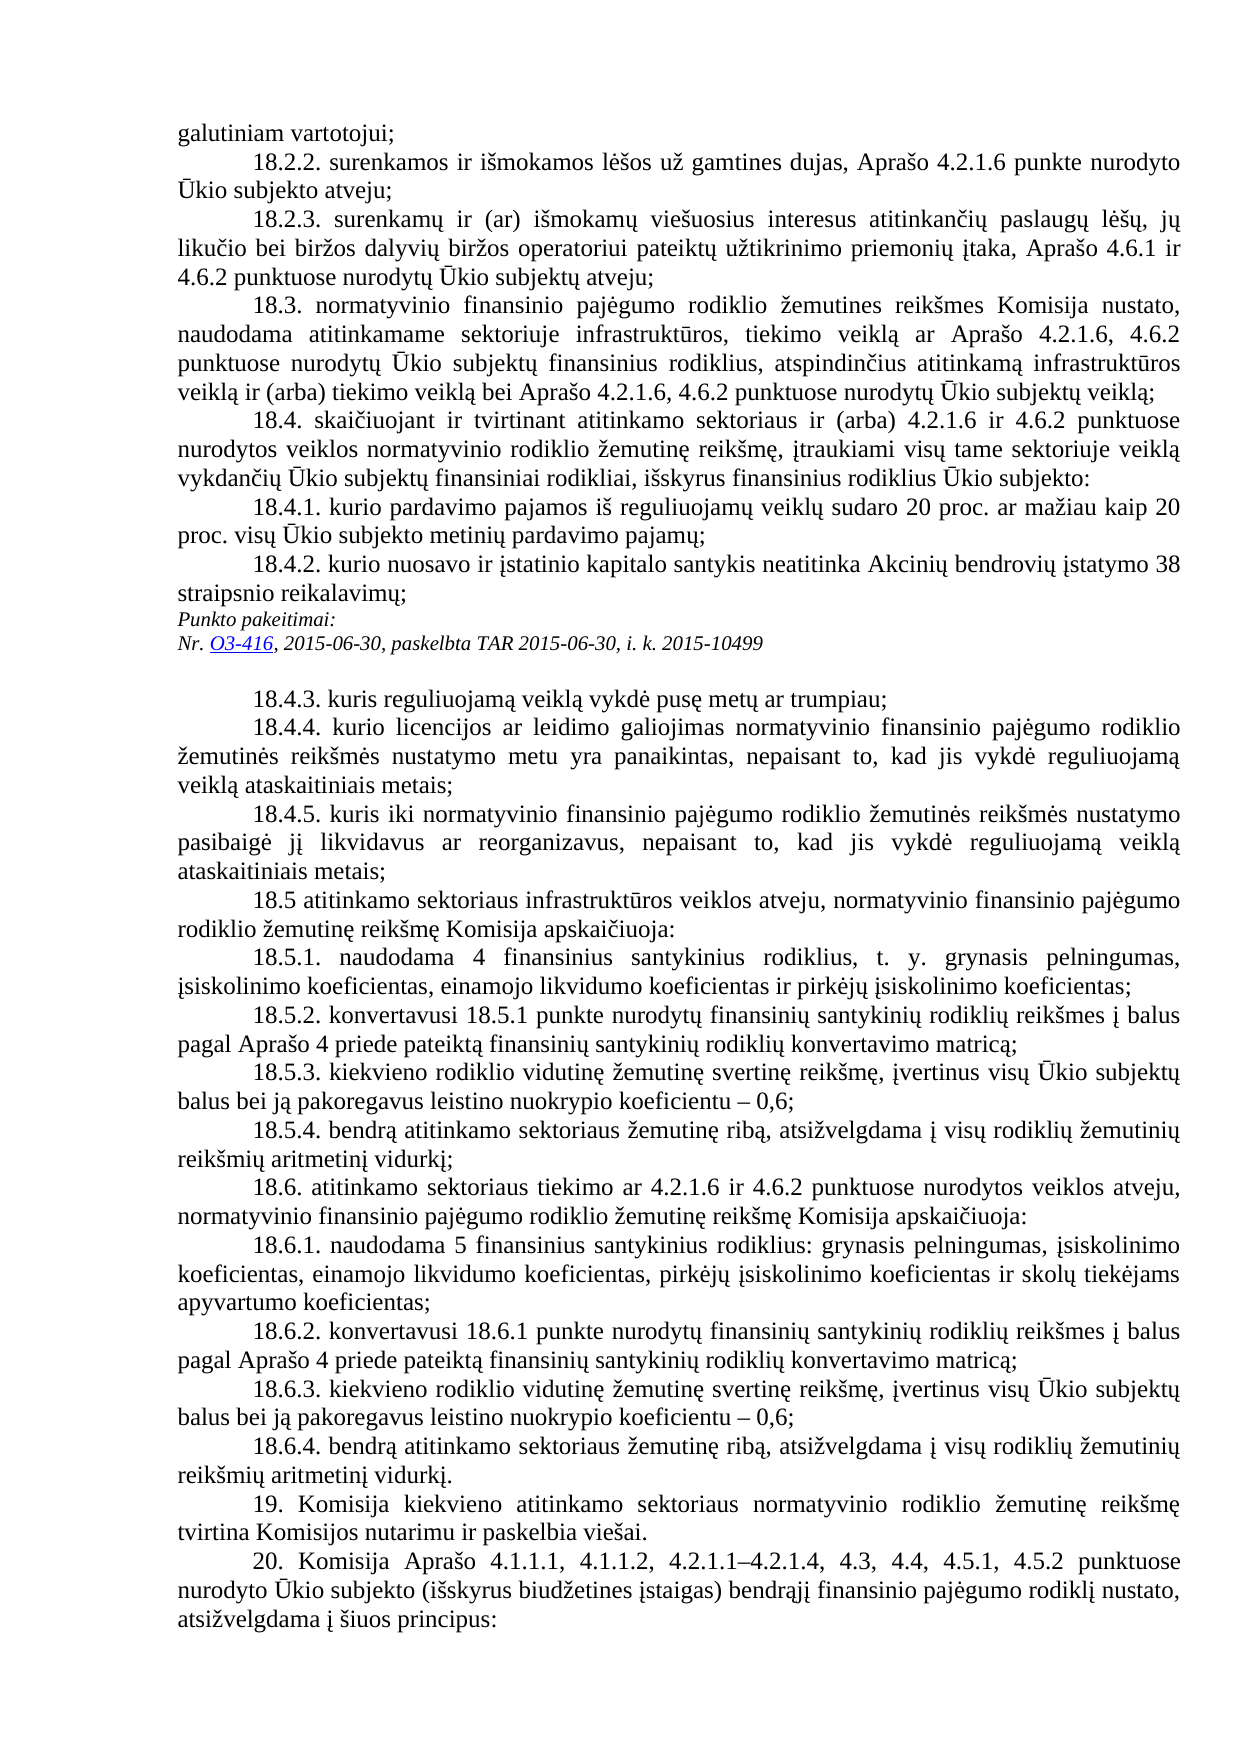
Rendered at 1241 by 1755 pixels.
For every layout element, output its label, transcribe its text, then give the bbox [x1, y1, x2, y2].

text 18.6.4. bendrą atitinkamo sektoriaus žemutinę ribą, atsižvelgdama į visų rodiklių žemutinių reikšmių aritmetinį vidurkį. [177, 1431, 1181, 1489]
text 18.3. normatyvinio finansinio pajėgumo rodiklio žemutines reikšmes Komisija nustato, naudodama atitinkamame sektoriuje infrastruktūros, tiekimo veiklą ar Aprašo 4.2.1.6, 4.6.2 punktuose nurodytų Ūkio subjektų finansinius rodiklius, atspindinčius atitinkamą infrastruktūros veiklą ir (arba) tiekimo veiklą bei Aprašo 4.2.1.6, 4.6.2 punktuose nurodytų Ūkio subjektų veiklą; [177, 291, 1181, 406]
text 18.4.2. kurio nuosavo ir įstatinio kapitalo santykis neatitinka Akcinių bendrovių įstatymo 38 straipsnio reikalavimų; [177, 549, 1181, 607]
text Punkto pakeitimai: [177, 607, 1181, 631]
text galutiniam vartotojui; [177, 118, 1181, 147]
text 18.4.5. kuris iki normatyvinio finansinio pajėgumo rodiklio žemutinės reikšmės nustatymo pasibaigė jį likvidavus ar reorganizavus, nepaisant to, kad jis vykdė reguliuojamą veiklą ataskaitiniais metais; [177, 799, 1181, 885]
text 18.4.3. kuris reguliuojamą veiklą vykdė pusę metų ar trumpiau; [177, 684, 1181, 712]
text 20. Komisija Aprašo 4.1.1.1, 4.1.1.2, 4.2.1.1–4.2.1.4, 4.3, 4.4, 4.5.1, 4.5.2 punktuose nurodyto Ūkio subjekto (išskyrus biudžetines įstaigas) bendrąjį finansinio pajėgumo rodiklį nustato, atsižvelgdama į šiuos principus: [177, 1546, 1181, 1632]
text 18.5.1. naudodama 4 finansinius santykinius rodiklius, t. y. grynasis pelningumas, įsiskolinimo koeficientas, einamojo likvidumo koeficientas ir pirkėjų įsiskolinimo koeficientas; [177, 942, 1181, 1000]
text 19. Komisija kiekvieno atitinkamo sektoriaus normatyvinio rodiklio žemutinę reikšmę tvirtina Komisijos nutarimu ir paskelbia viešai. [177, 1489, 1181, 1546]
text 18.4.1. kurio pardavimo pajamos iš reguliuojamų veiklų sudaro 20 proc. ar mažiau kaip 20 proc. visų Ūkio subjekto metinių pardavimo pajamų; [177, 492, 1181, 549]
text 18.5.3. kiekvieno rodiklio vidutinę žemutinę svertinę reikšmę, įvertinus visų Ūkio subjektų balus bei ją pakoregavus leistino nuokrypio koeficientu – 0,6; [177, 1057, 1181, 1115]
text 18.5.4. bendrą atitinkamo sektoriaus žemutinę ribą, atsižvelgdama į visų rodiklių žemutinių reikšmių aritmetinį vidurkį; [177, 1115, 1181, 1172]
text 18.6.2. konvertavusi 18.6.1 punkte nurodytų finansinių santykinių rodiklių reikšmes į balus pagal Aprašo 4 priede pateiktą finansinių santykinių rodiklių konvertavimo matricą; [177, 1316, 1181, 1374]
text 18.5.2. konvertavusi 18.5.1 punkte nurodytų finansinių santykinių rodiklių reikšmes į balus pagal Aprašo 4 priede pateiktą finansinių santykinių rodiklių konvertavimo matricą; [177, 1000, 1181, 1057]
text 18.4.4. kurio licencijos ar leidimo galiojimas normatyvinio finansinio pajėgumo rodiklio žemutinės reikšmės nustatymo metu yra panaikintas, nepaisant to, kad jis vykdė reguliuojamą veiklą ataskaitiniais metais; [177, 712, 1181, 799]
text 18.5 atitinkamo sektoriaus infrastruktūros veiklos atveju, normatyvinio finansinio pajėgumo rodiklio žemutinę reikšmę Komisija apskaičiuoja: [177, 885, 1181, 942]
text 18.6.3. kiekvieno rodiklio vidutinę žemutinę svertinę reikšmę, įvertinus visų Ūkio subjektų balus bei ją pakoregavus leistino nuokrypio koeficientu – 0,6; [177, 1374, 1181, 1431]
text Nr. O3-416, 2015-06-30, paskelbta TAR 2015-06-30, i. k. 2015-10499 [177, 631, 1181, 655]
text 18.4. skaičiuojant ir tvirtinant atitinkamo sektoriaus ir (arba) 4.2.1.6 ir 4.6.2 punktuose nurodytos veiklos normatyvinio rodiklio žemutinę reikšmę, įtraukiami visų tame sektoriuje veiklą vykdančių Ūkio subjektų finansiniai rodikliai, išskyrus finansinius rodiklius Ūkio subjekto: [177, 406, 1181, 492]
text 18.2.3. surenkamų ir (ar) išmokamų viešuosius interesus atitinkančių paslaugų lėšų, jų likučio bei biržos dalyvių biržos operatoriui pateiktų užtikrinimo priemonių įtaka, Aprašo 4.6.1 ir 4.6.2 punktuose nurodytų Ūkio subjektų atveju; [177, 204, 1181, 291]
text 18.6.1. naudodama 5 finansinius santykinius rodiklius: grynasis pelningumas, įsiskolinimo koeficientas, einamojo likvidumo koeficientas, pirkėjų įsiskolinimo koeficientas ir skolų tiekėjams apyvartumo koeficientas; [177, 1230, 1181, 1316]
text 18.2.2. surenkamos ir išmokamos lėšos už gamtines dujas, Aprašo 4.2.1.6 punkte nurodyto Ūkio subjekto atveju; [177, 147, 1181, 204]
text 18.6. atitinkamo sektoriaus tiekimo ar 4.2.1.6 ir 4.6.2 punktuose nurodytos veiklos atveju, normatyvinio finansinio pajėgumo rodiklio žemutinę reikšmę Komisija apskaičiuoja: [177, 1172, 1181, 1230]
